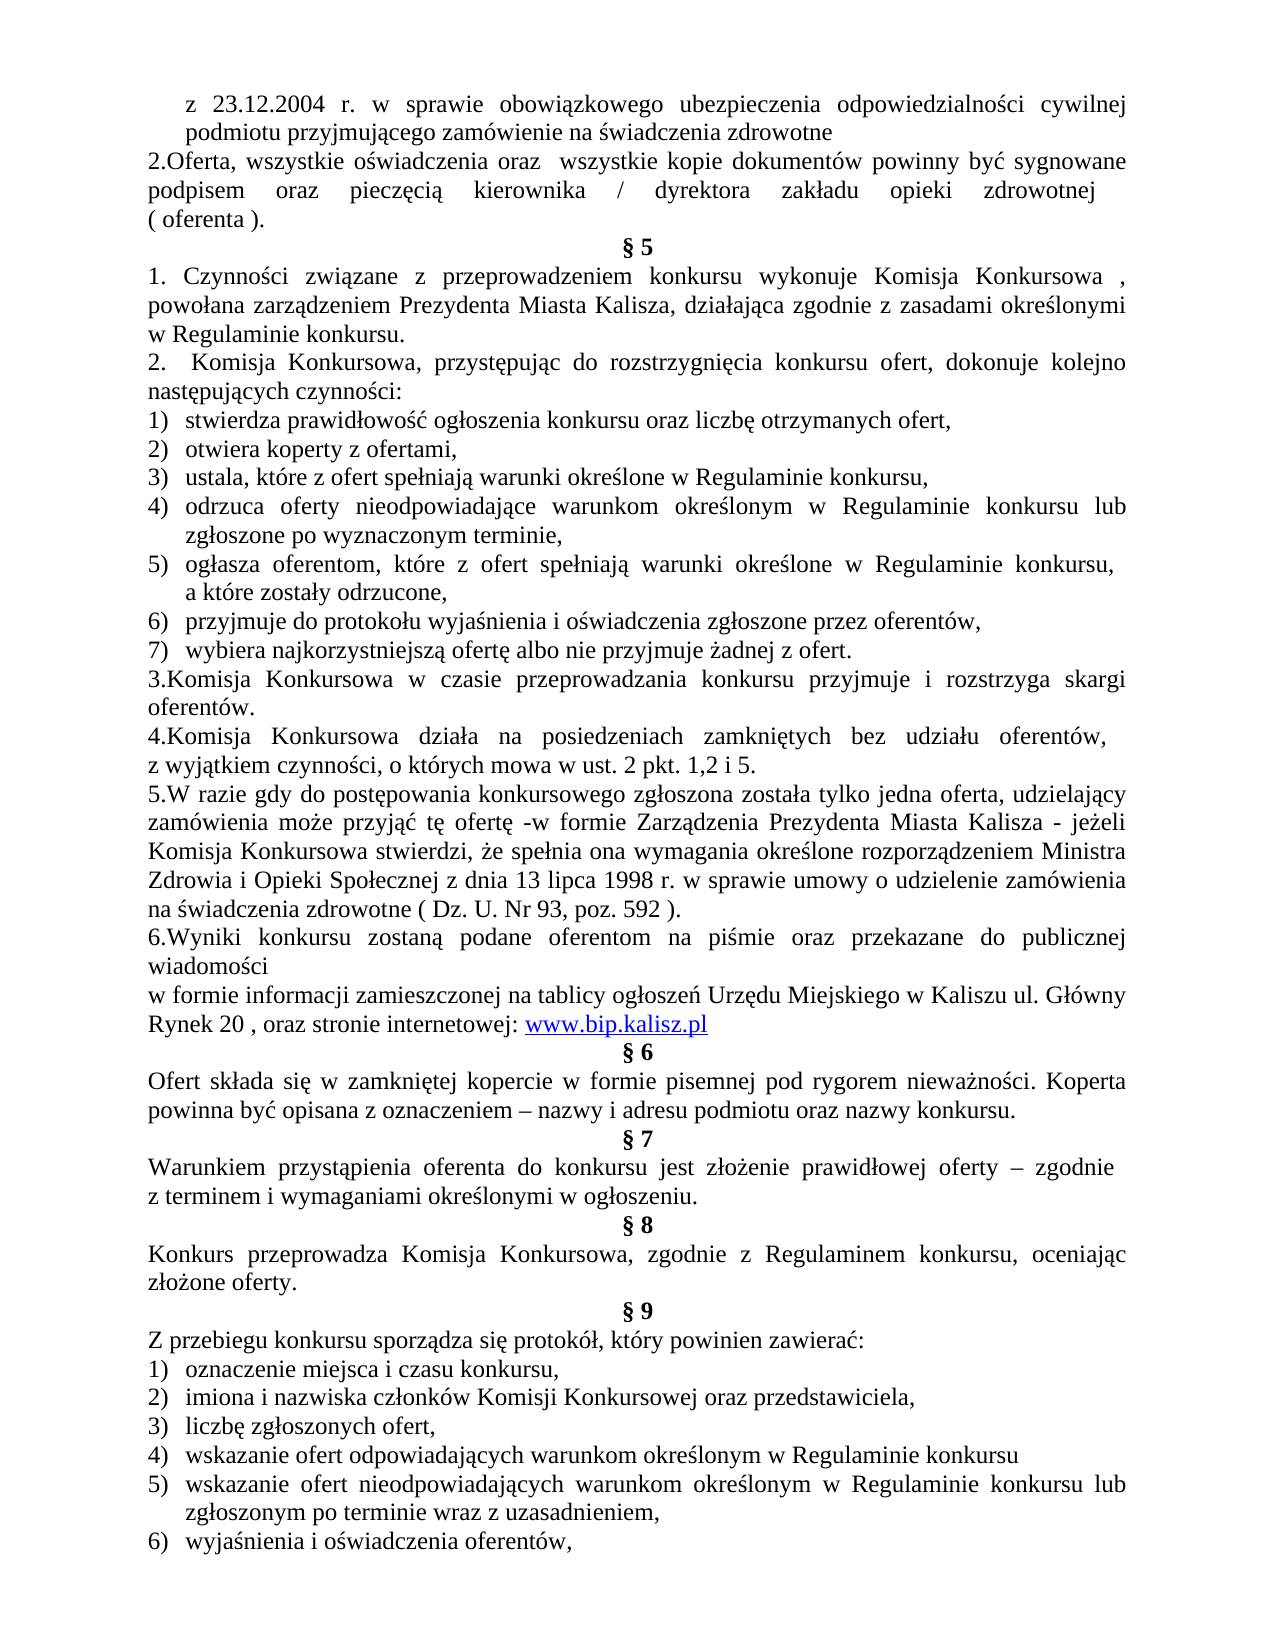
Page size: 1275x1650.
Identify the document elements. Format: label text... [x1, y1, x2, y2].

list liczbę zgłoszonych ofert, [148, 1411, 1127, 1440]
list z 23.12.2004 r. w sprawie obowiązkowego ubezpieczenia odpowiedzialności cywilnej podmiotu przyjmującego zamówienie na świadczenia zdrowotne [148, 89, 1127, 146]
text 4.Komisja Konkursowa działa na posiedzeniach zamkniętych bez udziału oferentów, z wyjątkiem czynności, o których mowa w ust. 2 pkt. 1,2 i 5. [148, 721, 1127, 779]
list stwierdza prawidłowość ogłoszenia konkursu oraz liczbę otrzymanych ofert, [148, 405, 1127, 434]
list wskazanie ofert nieodpowiadających warunkom określonym w Regulaminie konkursu lub zgłoszonym po terminie wraz z uzasadnieniem, [148, 1469, 1127, 1526]
text Konkurs przeprowadza Komisja Konkursowa, zgodnie z Regulaminem konkursu, oceniając złożone oferty. [148, 1239, 1127, 1296]
text 2.Oferta, wszystkie oświadczenia oraz wszystkie kopie dokumentów powinny być sygnowane podpisem oraz pieczęcią kierownika / dyrektora zakładu opieki zdrowotnej ( oferenta ). [148, 146, 1127, 232]
list wybiera najkorzystniejszą ofertę albo nie przyjmuje żadnej z ofert. [148, 635, 1127, 664]
list otwiera koperty z ofertami, [148, 434, 1127, 462]
list imiona i nazwiska członków Komisji Konkursowej oraz przedstawiciela, [148, 1382, 1127, 1411]
text § 6 [148, 1037, 1127, 1066]
text 5.W razie gdy do postępowania konkursowego zgłoszona została tylko jedna oferta, udzielający zamówienia może przyjąć tę ofertę -w formie Zarządzenia Prezydenta Miasta Kalisza - jeżeli Komisja Konkursowa stwierdzi, że spełnia ona wymagania określone rozporządzeniem Ministra Zdrowia i Opieki Społecznej z dnia 13 lipca 1998 r. w sprawie umowy o udzielenie zamówienia na świadczenia zdrowotne ( Dz. U. Nr 93, poz. 592 ). [148, 779, 1127, 922]
text 1. Czynności związane z przeprowadzeniem konkursu wykonuje Komisja Konkursowa , powołana zarządzeniem Prezydenta Miasta Kalisza, działająca zgodnie z zasadami określonymi w Regulaminie konkursu. [148, 261, 1127, 347]
list ogłasza oferentom, które z ofert spełniają warunki określone w Regulaminie konkursu, a które zostały odrzucone, [148, 549, 1127, 606]
text Z przebiegu konkursu sporządza się protokół, który powinien zawierać: [148, 1325, 1127, 1354]
text Warunkiem przystąpienia oferenta do konkursu jest złożenie prawidłowej oferty – zgodnie z terminem i wymaganiami określonymi w ogłoszeniu. [148, 1152, 1127, 1210]
list ustala, które z ofert spełniają warunki określone w Regulaminie konkursu, [148, 462, 1127, 491]
list przyjmuje do protokołu wyjaśnienia i oświadczenia zgłoszone przez oferentów, [148, 606, 1127, 635]
text § 9 [148, 1296, 1127, 1325]
text § 7 [148, 1124, 1127, 1152]
list wskazanie ofert odpowiadających warunkom określonym w Regulaminie konkursu [148, 1440, 1127, 1469]
list wyjaśnienia i oświadczenia oferentów, [148, 1526, 1127, 1555]
text § 8 [148, 1210, 1127, 1239]
text 3.Komisja Konkursowa w czasie przeprowadzania konkursu przyjmuje i rozstrzyga skargi oferentów. [148, 664, 1127, 721]
text Ofert składa się w zamkniętej kopercie w formie pisemnej pod rygorem nieważności. Koperta powinna być opisana z oznaczeniem – nazwy i adresu podmiotu oraz nazwy konkursu. [148, 1066, 1127, 1124]
text 2. Komisja Konkursowa, przystępując do rozstrzygnięcia konkursu ofert, dokonuje kolejno następujących czynności: [148, 347, 1127, 405]
list oznaczenie miejsca i czasu konkursu, [148, 1354, 1127, 1382]
text § 5 [148, 232, 1127, 261]
list odrzuca oferty nieodpowiadające warunkom określonym w Regulaminie konkursu lub zgłoszone po wyznaczonym terminie, [148, 491, 1127, 549]
text 6.Wyniki konkursu zostaną podane oferentom na piśmie oraz przekazane do publicznej wiadomości w formie informacji zamieszczonej na tablicy ogłoszeń Urzędu Miejskiego w Kaliszu ul. Główny Rynek 20 , oraz stronie internetowej: www.bip.kalisz.pl [148, 922, 1127, 1037]
